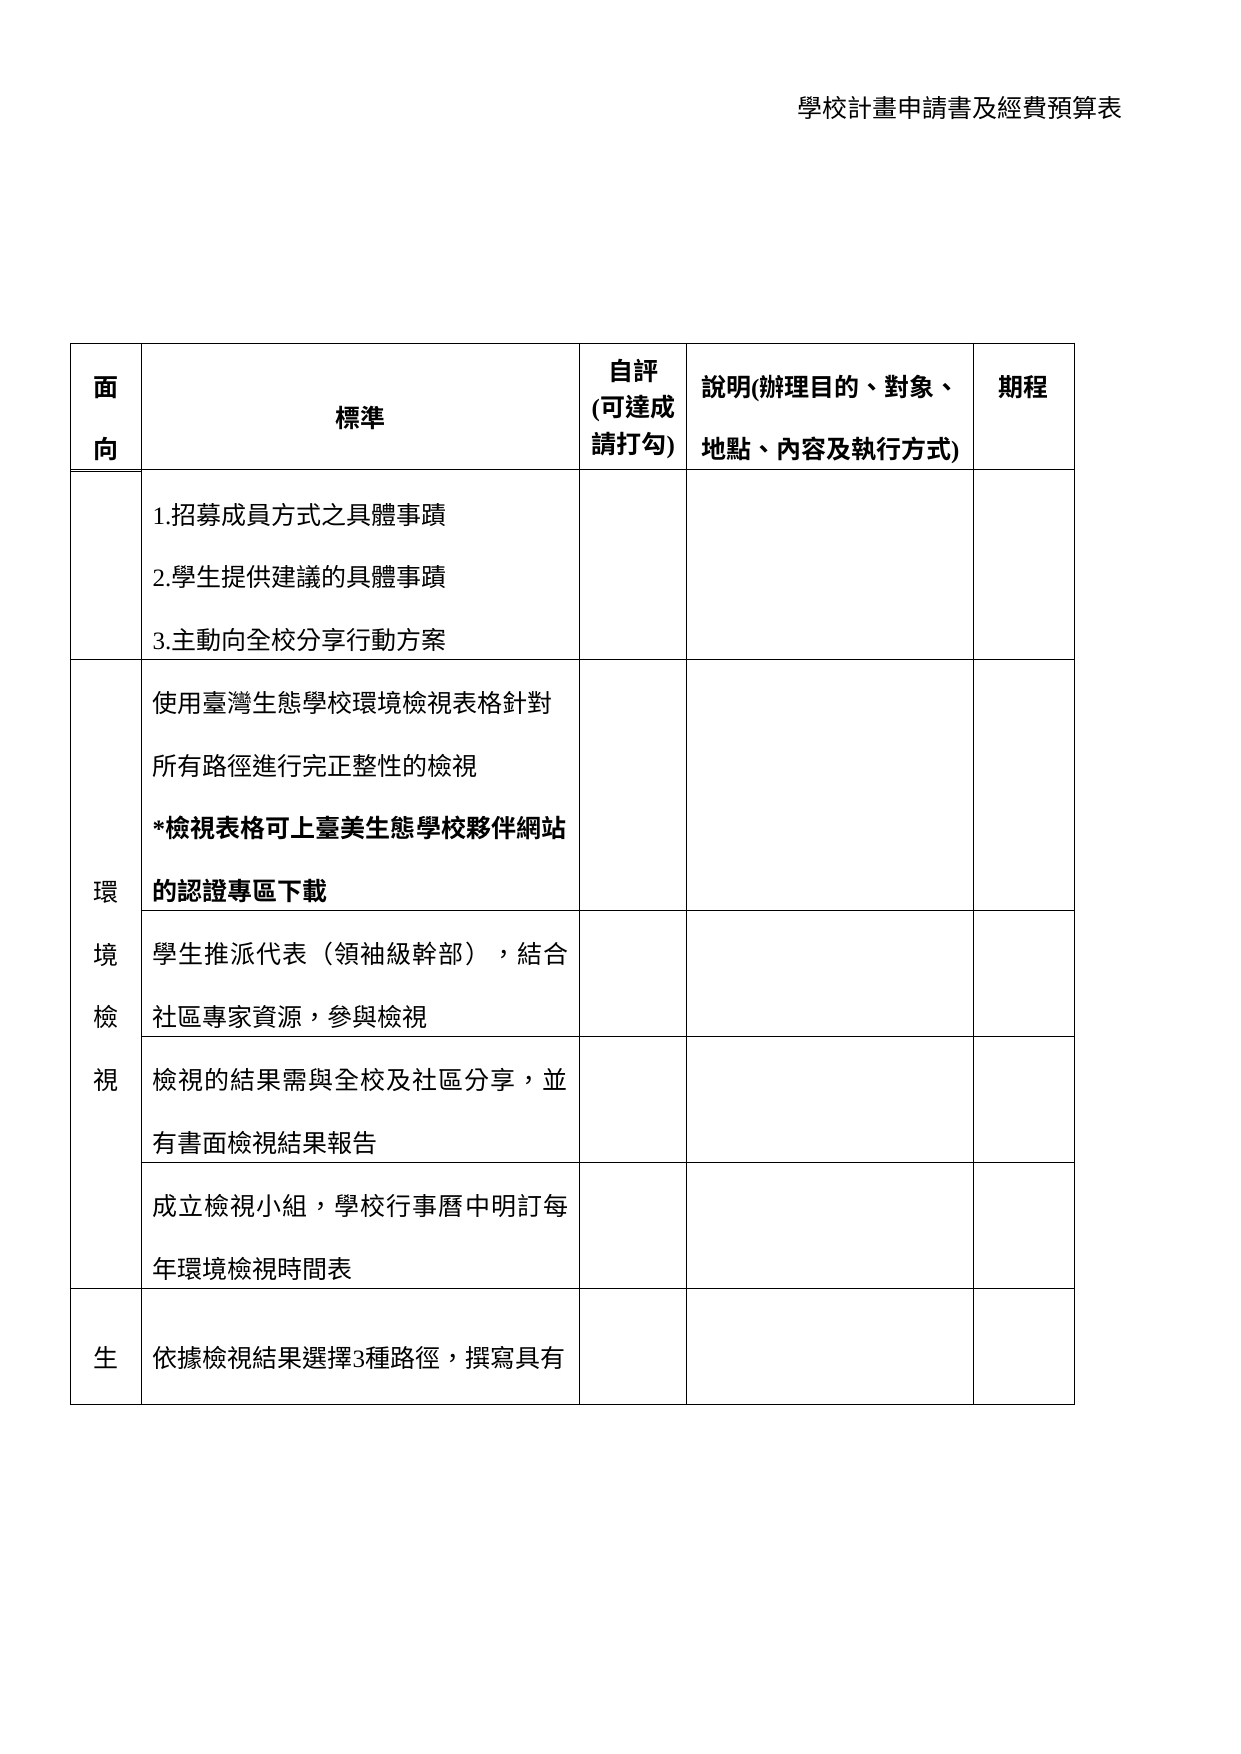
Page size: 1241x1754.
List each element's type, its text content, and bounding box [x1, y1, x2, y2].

table_header 說明(辦理目的、對象、地點、內容及執行方式) [687, 344, 973, 468]
table_header 面向 [71, 344, 141, 468]
table_cell [687, 911, 973, 1036]
table_cell [974, 470, 1074, 659]
table_cell [580, 470, 686, 659]
table_cell 檢視的結果需與全校及社區分享，並有書面檢視結果報告 [142, 1037, 579, 1162]
table_cell 依據檢視結果選擇3種路徑，撰寫具有 [142, 1289, 579, 1404]
table_cell 成立檢視小組，學校行事曆中明訂每年環境檢視時間表 [142, 1163, 579, 1288]
table_cell [974, 660, 1074, 910]
table_cell [687, 1163, 973, 1288]
table_cell [974, 1289, 1074, 1404]
table_cell [580, 1037, 686, 1162]
table_header 期程 [974, 344, 1074, 468]
table_cell 環境檢視 [71, 660, 141, 1288]
table_cell [974, 1163, 1074, 1288]
table_cell [974, 1037, 1074, 1162]
table_cell [974, 911, 1074, 1036]
table_cell 使用臺灣生態學校環境檢視表格針對所有路徑進行完正整性的檢視 *檢視表格可上臺美生態學校夥伴網站的認證專區下載 [142, 660, 579, 910]
table_cell [687, 1037, 973, 1162]
table_cell 生 [71, 1289, 141, 1404]
table_cell [580, 911, 686, 1036]
table_cell [580, 1289, 686, 1404]
table_cell [580, 660, 686, 910]
table_cell [687, 660, 973, 910]
table_cell [580, 1163, 686, 1288]
table_cell 1.招募成員方式之具體事蹟 2.學生提供建議的具體事蹟 3.主動向全校分享行動方案 [142, 470, 579, 659]
table_cell [687, 470, 973, 659]
table_cell 學生推派代表（領袖級幹部），結合社區專家資源，參與檢視 [142, 911, 579, 1036]
table_cell [71, 472, 141, 659]
table_cell [687, 1289, 973, 1404]
table_header 自評 (可達成請打勾) [580, 344, 686, 468]
table_header 標準 [142, 344, 579, 468]
